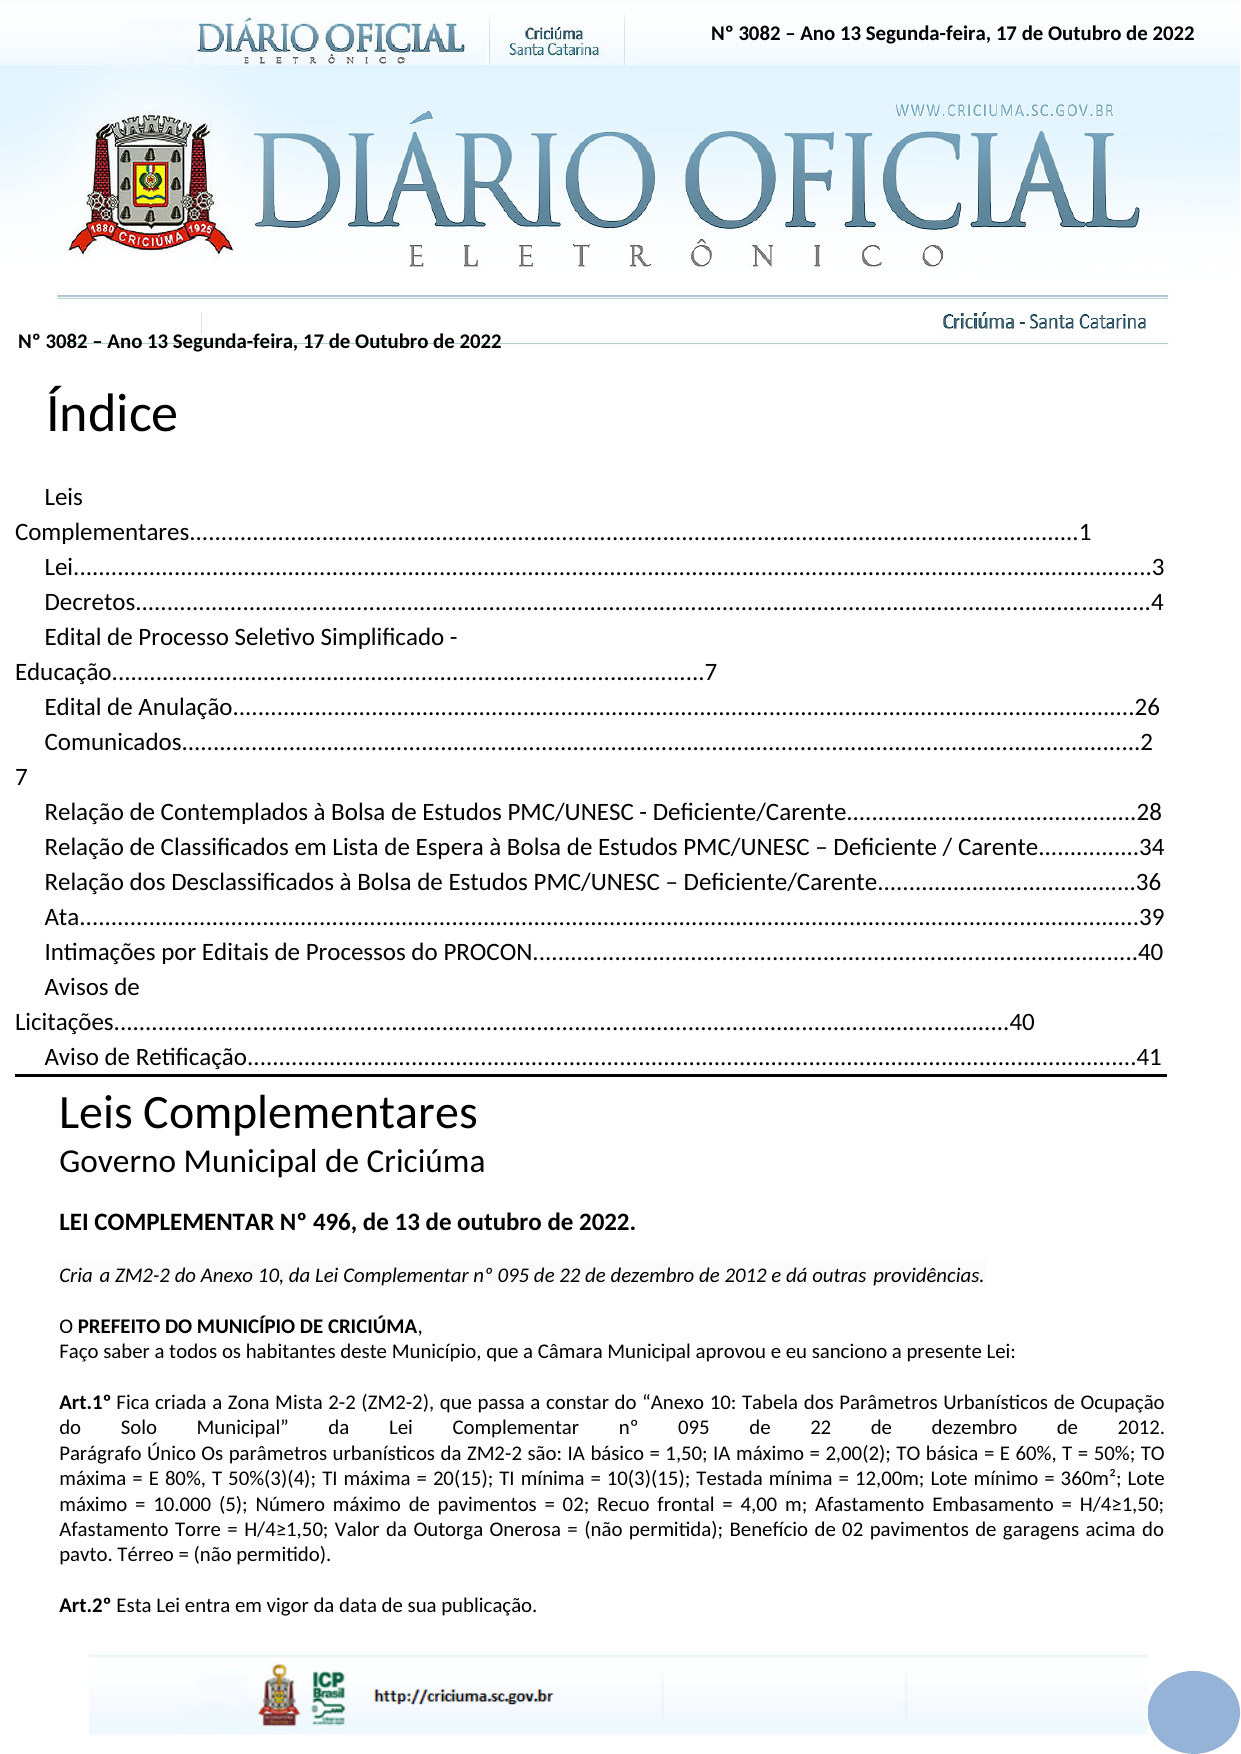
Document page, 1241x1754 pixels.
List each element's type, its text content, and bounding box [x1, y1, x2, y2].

text Art.2º Esta Lei entra em vigor da data de sua publicação. [59, 1592, 1167, 1618]
text Intimações por Editais de Processos do PROCON................................................................................................40 [15, 936, 1167, 967]
text Ata........................................................................................................................................................................39 [15, 901, 1167, 932]
text Governo Municipal de Criciúma [59, 1140, 1167, 1181]
text Edital de Processo Seletivo Simplificado - Educação..............................................................................................7 [15, 621, 1167, 687]
text Leis Complementares [59, 1081, 1167, 1140]
text LEI COMPLEMENTAR Nº 496, de 13 de outubro de 2022. [59, 1206, 1167, 1237]
text Cria a ZM2-2 do Anexo 10, da Lei Complementar nº 095 de 22 de dezembro de 2012 e dá outras providências. [59, 1262, 1167, 1287]
text Comunicados........................................................................................................................................................27 [15, 726, 1167, 792]
text Avisos de Licitações..............................................................................................................................................40 [15, 971, 1167, 1037]
text Relação dos Desclassificados à Bolsa de Estudos PMC/UNESC – Deficiente/Carente.........................................36 [15, 866, 1167, 897]
text Faço saber a todos os habitantes deste Município, que a Câmara Municipal aprovou e eu sanciono a presente Lei: [59, 1338, 1167, 1364]
text Lei...........................................................................................................................................................................3 [15, 551, 1167, 582]
text Leis Complementares.............................................................................................................................................1 [15, 481, 1167, 547]
text Decretos.................................................................................................................................................................4 [15, 586, 1167, 617]
text Relação de Contemplados à Bolsa de Estudos PMC/UNESC - Deficiente/Carente..............................................28 [15, 796, 1167, 827]
text Aviso de Retificação.............................................................................................................................................41 [15, 1041, 1167, 1074]
text Relação de Classificados em Lista de Espera à Bolsa de Estudos PMC/UNESC – Deficiente / Carente................34 [15, 831, 1167, 862]
text O PREFEITO DO MUNICÍPIO DE CRICIÚMA, [59, 1313, 1167, 1338]
text Edital de Anulação...............................................................................................................................................26 [15, 691, 1167, 722]
text Art.1º Fica criada a Zona Mista 2-2 (ZM2-2), que passa a constar do “Anexo 10: Tabela dos Parâmetros Urbanísticos de Ocupação do Solo Municipal” da Lei Complementar nº 095 de 22 de dezembro de 2012. Parágrafo Único Os parâmetros urbanísticos da ZM2-2 são: IA básico = 1,50; IA máximo = 2,00(2); TO básica = E 60%, T = 50%; TO máxima = E 80%, T 50%(3)(4); TI máxima = 20(15); TI mínima = 10(3)(15); Testada mínima = 12,00m; Lote mínimo = 360m²; Lote máximo = 10.000 (5); Número máximo de pavimentos = 02; Recuo frontal = 4,00 m; Afastamento Embasamento = H/4≥1,50; Afastamento Torre = H/4≥1,50; Valor da Outorga Onerosa = (não permitida); Benefício de 02 pavimentos de garagens acima do pavto. Térreo = (não permitido). [59, 1389, 1167, 1567]
